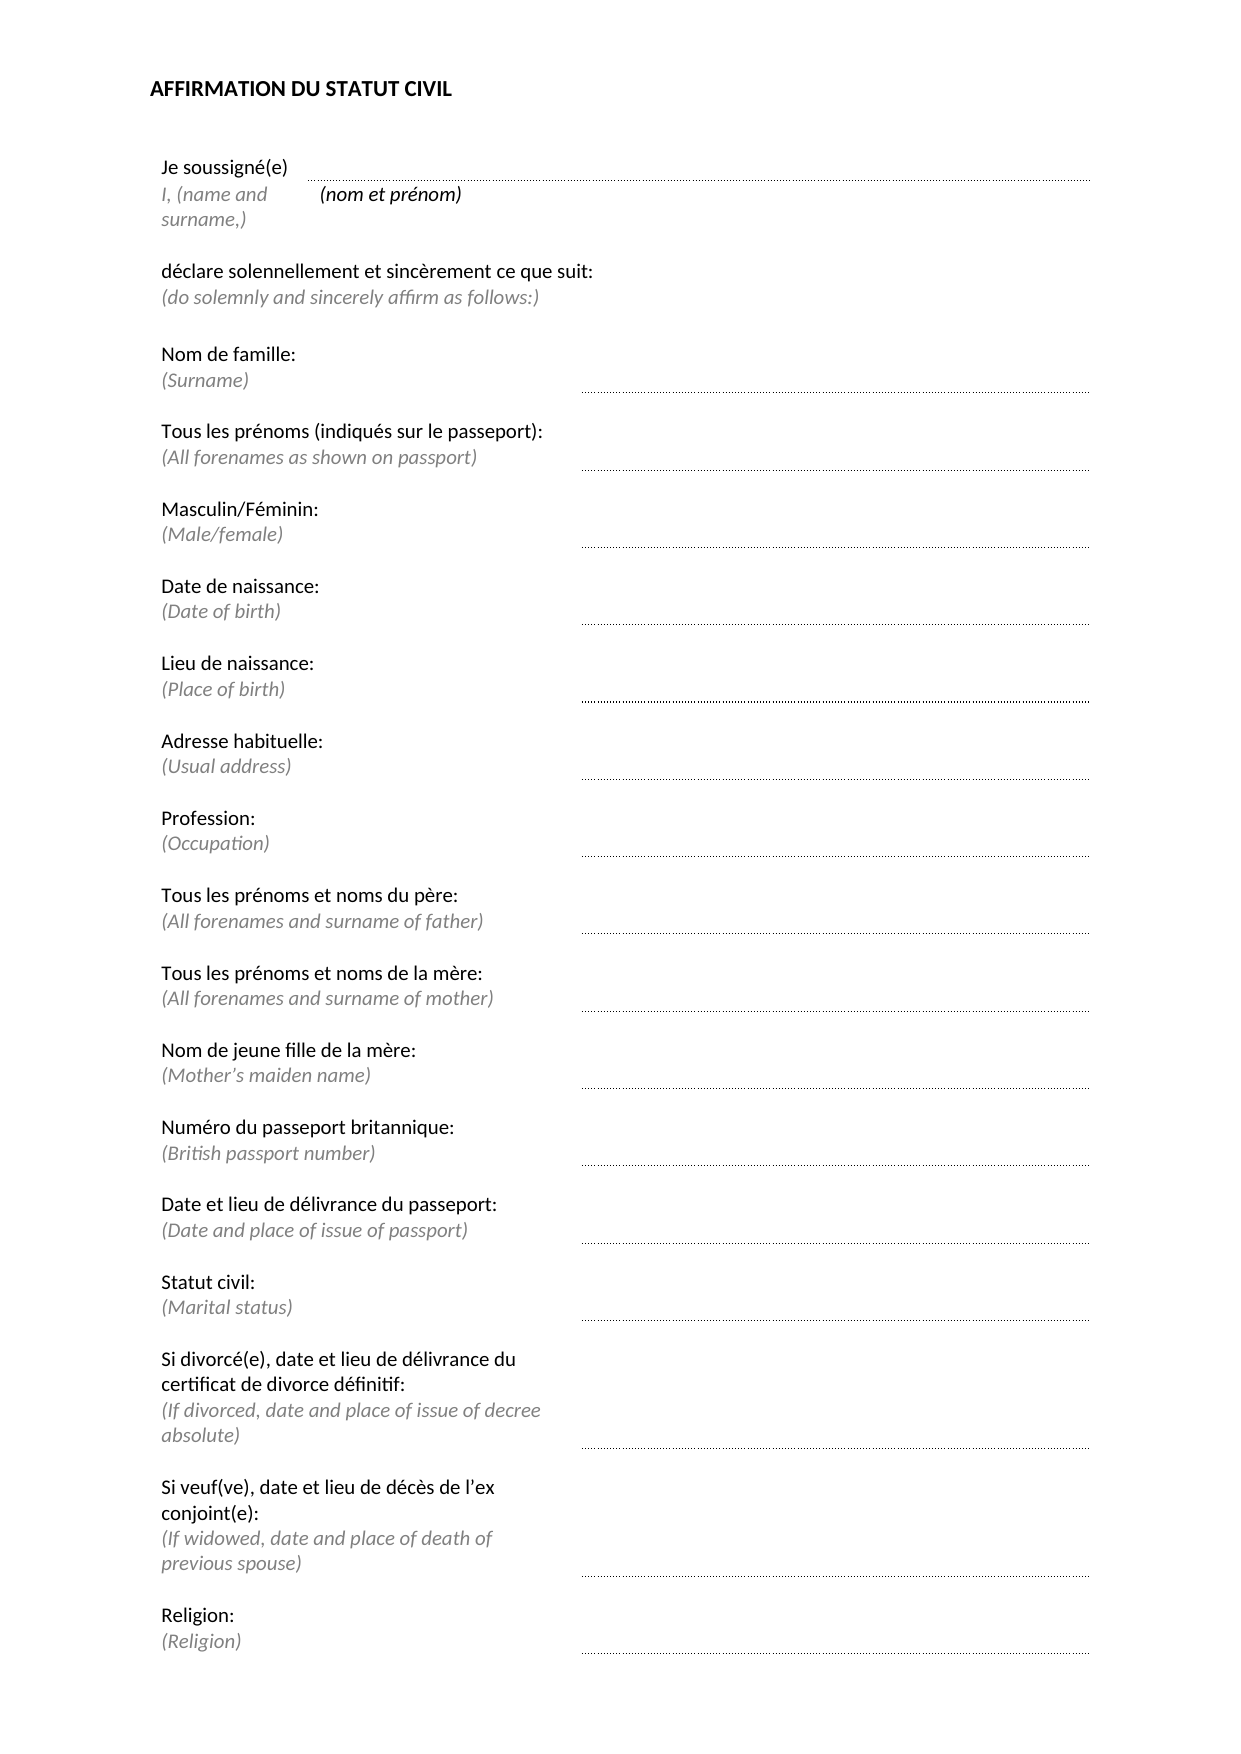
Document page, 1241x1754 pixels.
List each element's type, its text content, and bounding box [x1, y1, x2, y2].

table_cell [582, 1320, 1090, 1448]
table_header [582, 341, 1090, 392]
table_cell Masculin/Féminin: (Male/female) [150, 470, 582, 547]
table_cell Numéro du passeport britannique: (British passport number) [150, 1088, 582, 1165]
table_cell [582, 1243, 1090, 1320]
table_header [308, 127, 1090, 180]
table_cell Tous les prénoms (indiqués sur le passeport): (All forenames as shown on passport) [150, 392, 582, 469]
table_cell Date et lieu de délivrance du passeport: (Date and place of issue of passport) [150, 1165, 582, 1242]
table_cell Date de naissance: (Date of birth) [150, 547, 582, 624]
table_cell [582, 547, 1090, 624]
table_cell [582, 1011, 1090, 1088]
table_cell [582, 779, 1090, 856]
table_cell Religion: (Religion) [150, 1576, 582, 1653]
table_cell [582, 1088, 1090, 1165]
table_cell [150, 1653, 1090, 1680]
table_cell Profession: (Occupation) [150, 779, 582, 856]
text AFFIRMATION DU STATUT CIVIL [150, 74, 1090, 102]
table_cell Nom de jeune fille de la mère: (Mother’s maiden name) [150, 1011, 582, 1088]
table_cell [582, 1165, 1090, 1242]
table_cell [582, 856, 1090, 933]
table_cell [582, 933, 1090, 1011]
table_cell [582, 1576, 1090, 1653]
table_cell déclare solennellement et sincèrement ce que suit: (do solemnly and sincerely affirm as follows:) [150, 233, 1090, 309]
table_cell [582, 392, 1090, 469]
table_cell (nom et prénom) [308, 180, 1090, 233]
table_cell Adresse habituelle: (Usual address) [150, 701, 582, 779]
table_cell Lieu de naissance: (Place of birth) [150, 624, 582, 701]
table_cell Tous les prénoms et noms du père: (All forenames and surname of father) [150, 856, 582, 933]
table_header Nom de famille: (Surname) [150, 341, 582, 392]
table_cell Tous les prénoms et noms de la mère: (All forenames and surname of mother) [150, 933, 582, 1011]
table_cell I, (name and surname,) [150, 180, 308, 233]
table_cell Si veuf(ve), date et lieu de décès de l’ex conjoint(e): (If widowed, date and place of death of previous spouse) [150, 1448, 582, 1576]
table_cell Statut civil: (Marital status) [150, 1243, 582, 1320]
table_cell [582, 701, 1090, 779]
table_cell Si divorcé(e), date et lieu de délivrance du certificat de divorce définitif: (If divorced, date and place of issue of decree absolute) [150, 1320, 582, 1448]
table_cell [582, 624, 1090, 701]
table_header Je soussigné(e) [150, 127, 308, 180]
table_cell [582, 1448, 1090, 1576]
table_cell [582, 470, 1090, 547]
